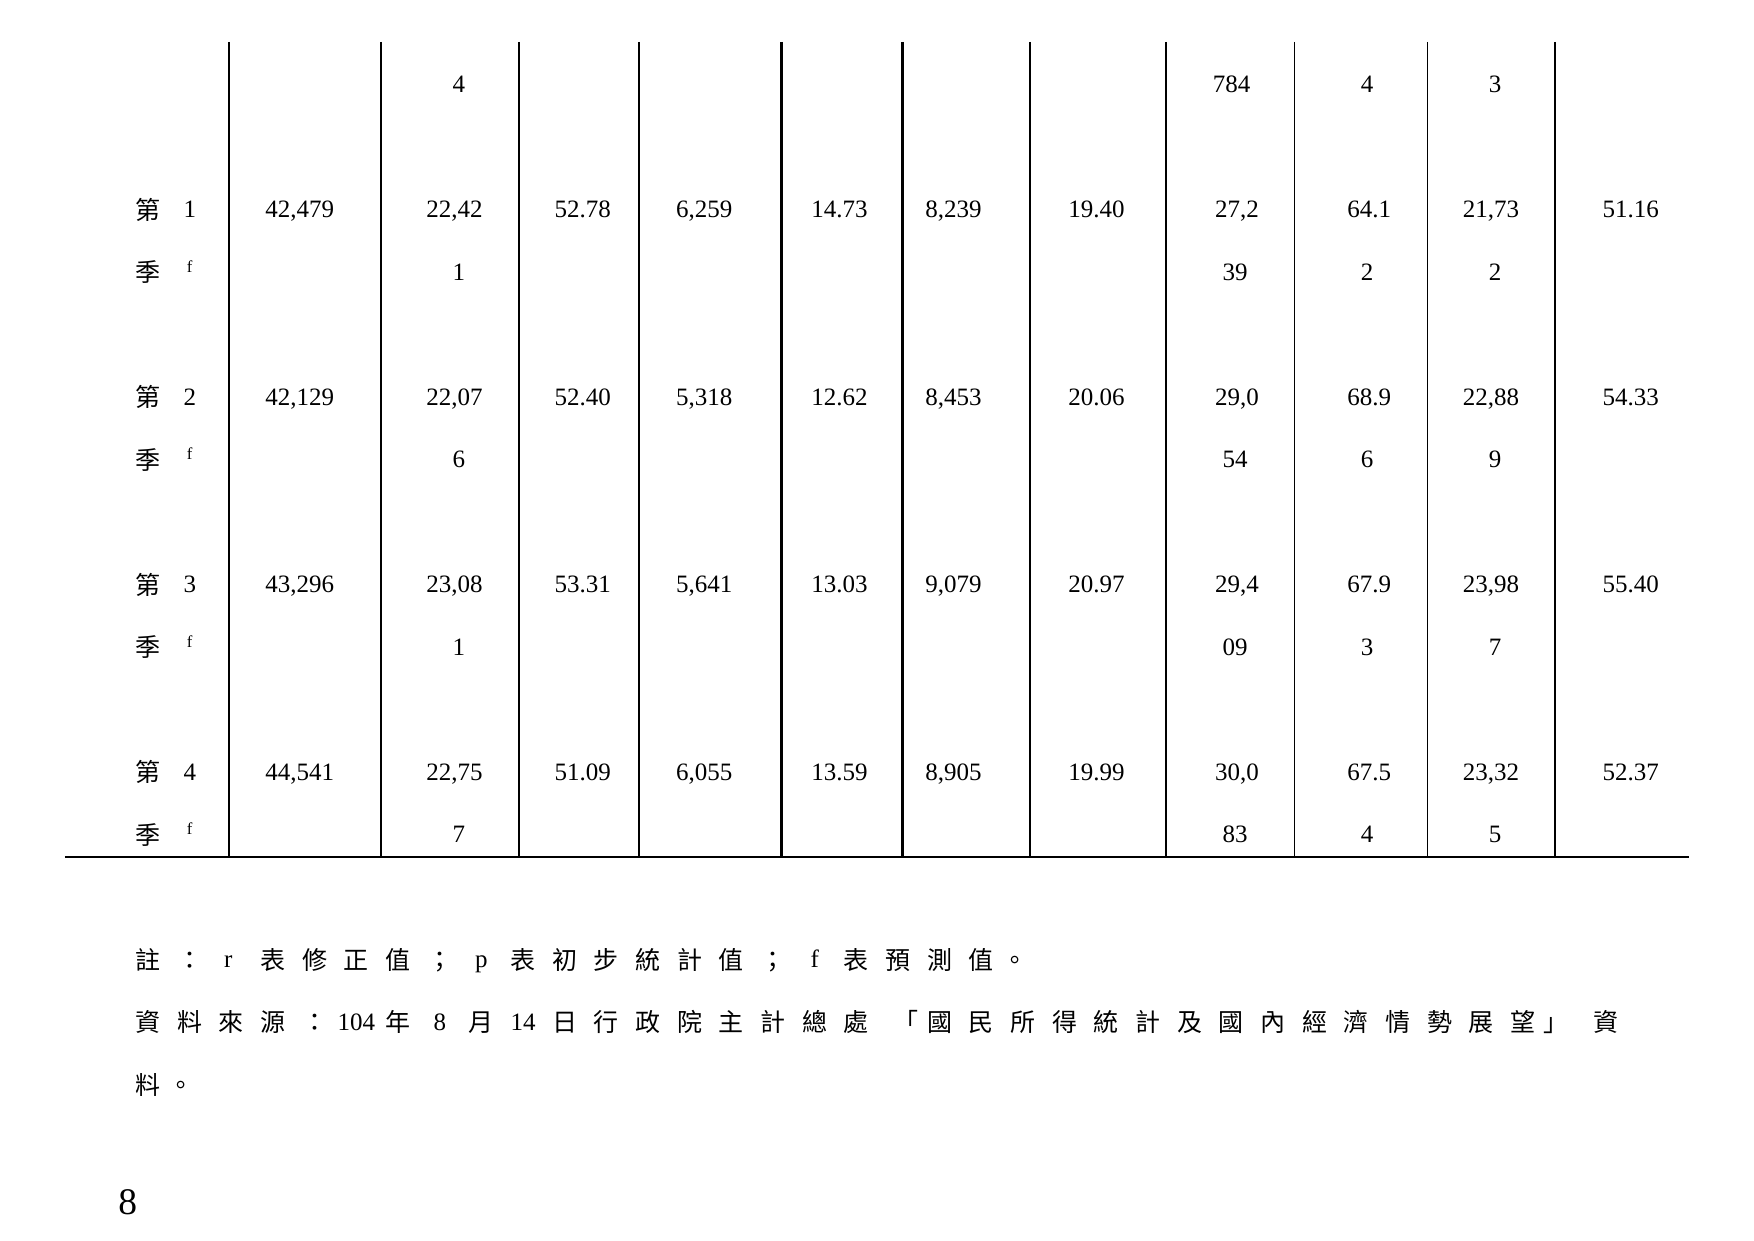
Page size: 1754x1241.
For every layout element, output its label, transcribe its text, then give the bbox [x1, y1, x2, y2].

table_cell 29,054 [1167, 294, 1294, 481]
table_cell 23,081 [382, 481, 518, 669]
table_cell 20.97 [1031, 481, 1165, 669]
table_cell 13.03 [783, 481, 901, 669]
table_cell 27,239 [1167, 106, 1294, 294]
table_cell 20.06 [1031, 294, 1165, 481]
table_cell 8,239 [904, 106, 1029, 294]
table_cell [640, 42, 780, 106]
table_cell 4 [382, 42, 518, 106]
table_cell 784 [1167, 42, 1294, 106]
text 註：r 表修正值；p表初步統計值；f表預測值。 [127, 917, 1627, 979]
table_cell 68.96 [1295, 294, 1427, 481]
table_cell 第1季f [65, 106, 228, 294]
table_cell 51.16 [1556, 106, 1689, 294]
table_cell [783, 42, 901, 106]
table_cell [1031, 42, 1165, 106]
table_cell 64.12 [1295, 106, 1427, 294]
table_cell [230, 42, 380, 106]
table_cell 22,757 [382, 669, 518, 856]
table_cell 55.40 [1556, 481, 1689, 669]
table_cell 30,083 [1167, 669, 1294, 856]
table_cell 3 [1428, 42, 1554, 106]
table_cell 29,409 [1167, 481, 1294, 669]
table_cell 19.99 [1031, 669, 1165, 856]
table_cell 67.54 [1295, 669, 1427, 856]
table_cell 67.93 [1295, 481, 1427, 669]
table_cell 21,732 [1428, 106, 1554, 294]
table_cell 52.40 [520, 294, 638, 481]
table_cell 52.78 [520, 106, 638, 294]
table_cell 4 [1295, 42, 1427, 106]
table_cell 23,325 [1428, 669, 1554, 856]
table_cell 第4季f [65, 669, 228, 856]
table_cell 8,453 [904, 294, 1029, 481]
table_cell 22,076 [382, 294, 518, 481]
table_cell 12.62 [783, 294, 901, 481]
table_cell 42,129 [230, 294, 380, 481]
table_cell 51.09 [520, 669, 638, 856]
table_cell 第3季f [65, 481, 228, 669]
table_cell 5,641 [640, 481, 780, 669]
table_cell 9,079 [904, 481, 1029, 669]
table_cell 5,318 [640, 294, 780, 481]
text 資料來源：104年8月14日行政院主計總處「國民所得統計及國內經濟情勢展望」資料。 [127, 979, 1627, 1104]
table_cell 43,296 [230, 481, 380, 669]
table_cell 19.40 [1031, 106, 1165, 294]
table_cell 6,259 [640, 106, 780, 294]
table_cell 54.33 [1556, 294, 1689, 481]
table_cell [1556, 42, 1689, 106]
table_cell 8,905 [904, 669, 1029, 856]
table_cell 42,479 [230, 106, 380, 294]
table_cell [65, 42, 228, 106]
table_cell 44,541 [230, 669, 380, 856]
table_cell 13.59 [783, 669, 901, 856]
table_cell [520, 42, 638, 106]
table_cell 6,055 [640, 669, 780, 856]
table_cell 52.37 [1556, 669, 1689, 856]
table_cell 53.31 [520, 481, 638, 669]
table_cell 23,987 [1428, 481, 1554, 669]
table_cell 22,889 [1428, 294, 1554, 481]
table_cell 22,421 [382, 106, 518, 294]
table_cell [904, 42, 1029, 106]
table_cell 第2季f [65, 294, 228, 481]
table_cell 14.73 [783, 106, 901, 294]
